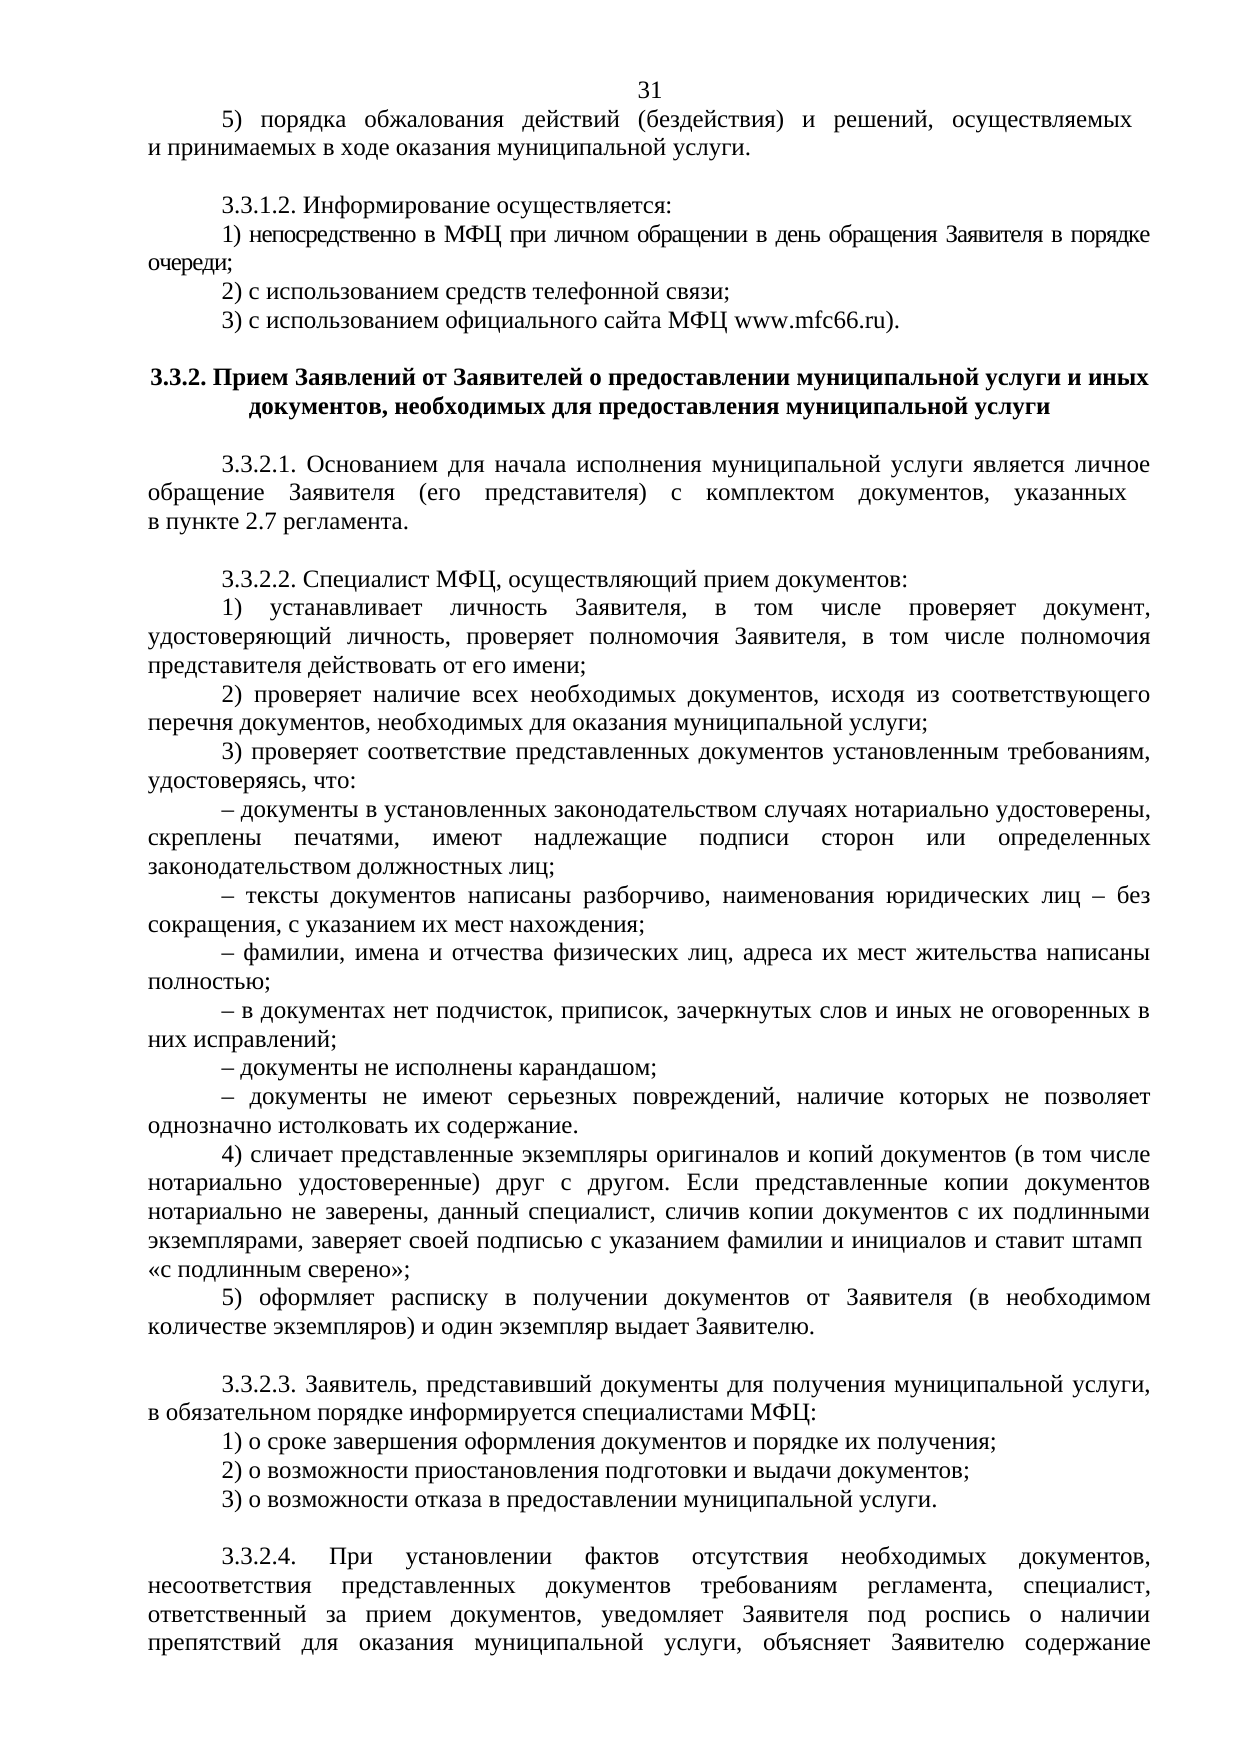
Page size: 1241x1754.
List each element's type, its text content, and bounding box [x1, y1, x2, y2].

text – в документах нет подчисток, приписок, зачеркнутых слов и иных не оговоренных в них исправлений; [148, 995, 1152, 1052]
text 3.3.2. Прием Заявлений от Заявителей о предоставлении муниципальной услуги и иных документов, необходимых для предоставления муниципальной услуги [148, 362, 1152, 420]
text 1) непосредственно в МФЦ при личном обращении в день обращения Заявителя в порядке очереди; [148, 219, 1152, 276]
text 2) о возможности приостановления подготовки и выдачи документов; [148, 1455, 1152, 1484]
text 3.3.2.1. Основанием для начала исполнения муниципальной услуги является личное обращение Заявителя (его представителя) с комплектом документов, указанных в пункте 2.7 регламента. [148, 449, 1152, 535]
text 3.3.1.2. Информирование осуществляется: [148, 190, 1152, 219]
text 1) устанавливает личность Заявителя, в том числе проверяет документ, удостоверяющий личность, проверяет полномочия Заявителя, в том числе полномочия представителя действовать от его имени; [148, 592, 1152, 679]
text – документы в установленных законодательством случаях нотариально удостоверены, скреплены печатями, имеют надлежащие подписи сторон или определенных законодательством должностных лиц; [148, 794, 1152, 880]
text 4) сличает представленные экземпляры оригиналов и копий документов (в том числе нотариально удостоверенные) друг с другом. Если представленные копии документов нотариально не заверены, данный специалист, сличив копии документов с их подлинными экземплярами, заверяет своей подписью с указанием фамилии и инициалов и ставит штамп «с подлинным сверено»; [148, 1139, 1152, 1282]
text 3.3.2.4. При установлении фактов отсутствия необходимых документов, несоответствия представленных документов требованиям регламента, специалист, ответственный за прием документов, уведомляет Заявителя под роспись о наличии препятствий для оказания муниципальной услуги, объясняет Заявителю содержание [148, 1541, 1152, 1656]
text 2) с использованием средств телефонной связи; [148, 276, 1152, 305]
text 5) оформляет расписку в получении документов от Заявителя (в необходимом количестве экземпляров) и один экземпляр выдает Заявителю. [148, 1282, 1152, 1340]
text 3.3.2.2. Специалист МФЦ, осуществляющий прием документов: [148, 564, 1152, 592]
text – документы не имеют серьезных повреждений, наличие которых не позволяет однозначно истолковать их содержание. [148, 1081, 1152, 1139]
text 1) о сроке завершения оформления документов и порядке их получения; [148, 1426, 1152, 1455]
text 3) с использованием официального сайта МФЦ www.mfc66.ru). [148, 305, 1152, 334]
text 5) порядка обжалования действий (бездействия) и решений, осуществляемых и принимаемых в ходе оказания муниципальной услуги. [148, 104, 1152, 161]
text – фамилии, имена и отчества физических лиц, адреса их мест жительства написаны полностью; [148, 937, 1152, 995]
text – тексты документов написаны разборчиво, наименования юридических лиц – без сокращения, с указанием их мест нахождения; [148, 880, 1152, 937]
text 3) проверяет соответствие представленных документов установленным требованиям, удостоверяясь, что: [148, 736, 1152, 794]
text 3) о возможности отказа в предоставлении муниципальной услуги. [148, 1484, 1152, 1512]
text 3.3.2.3. Заявитель, представивший документы для получения муниципальной услуги, в обязательном порядке информируется специалистами МФЦ: [148, 1369, 1152, 1426]
text 2) проверяет наличие всех необходимых документов, исходя из соответствующего перечня документов, необходимых для оказания муниципальной услуги; [148, 679, 1152, 736]
text – документы не исполнены карандашом; [148, 1052, 1152, 1081]
